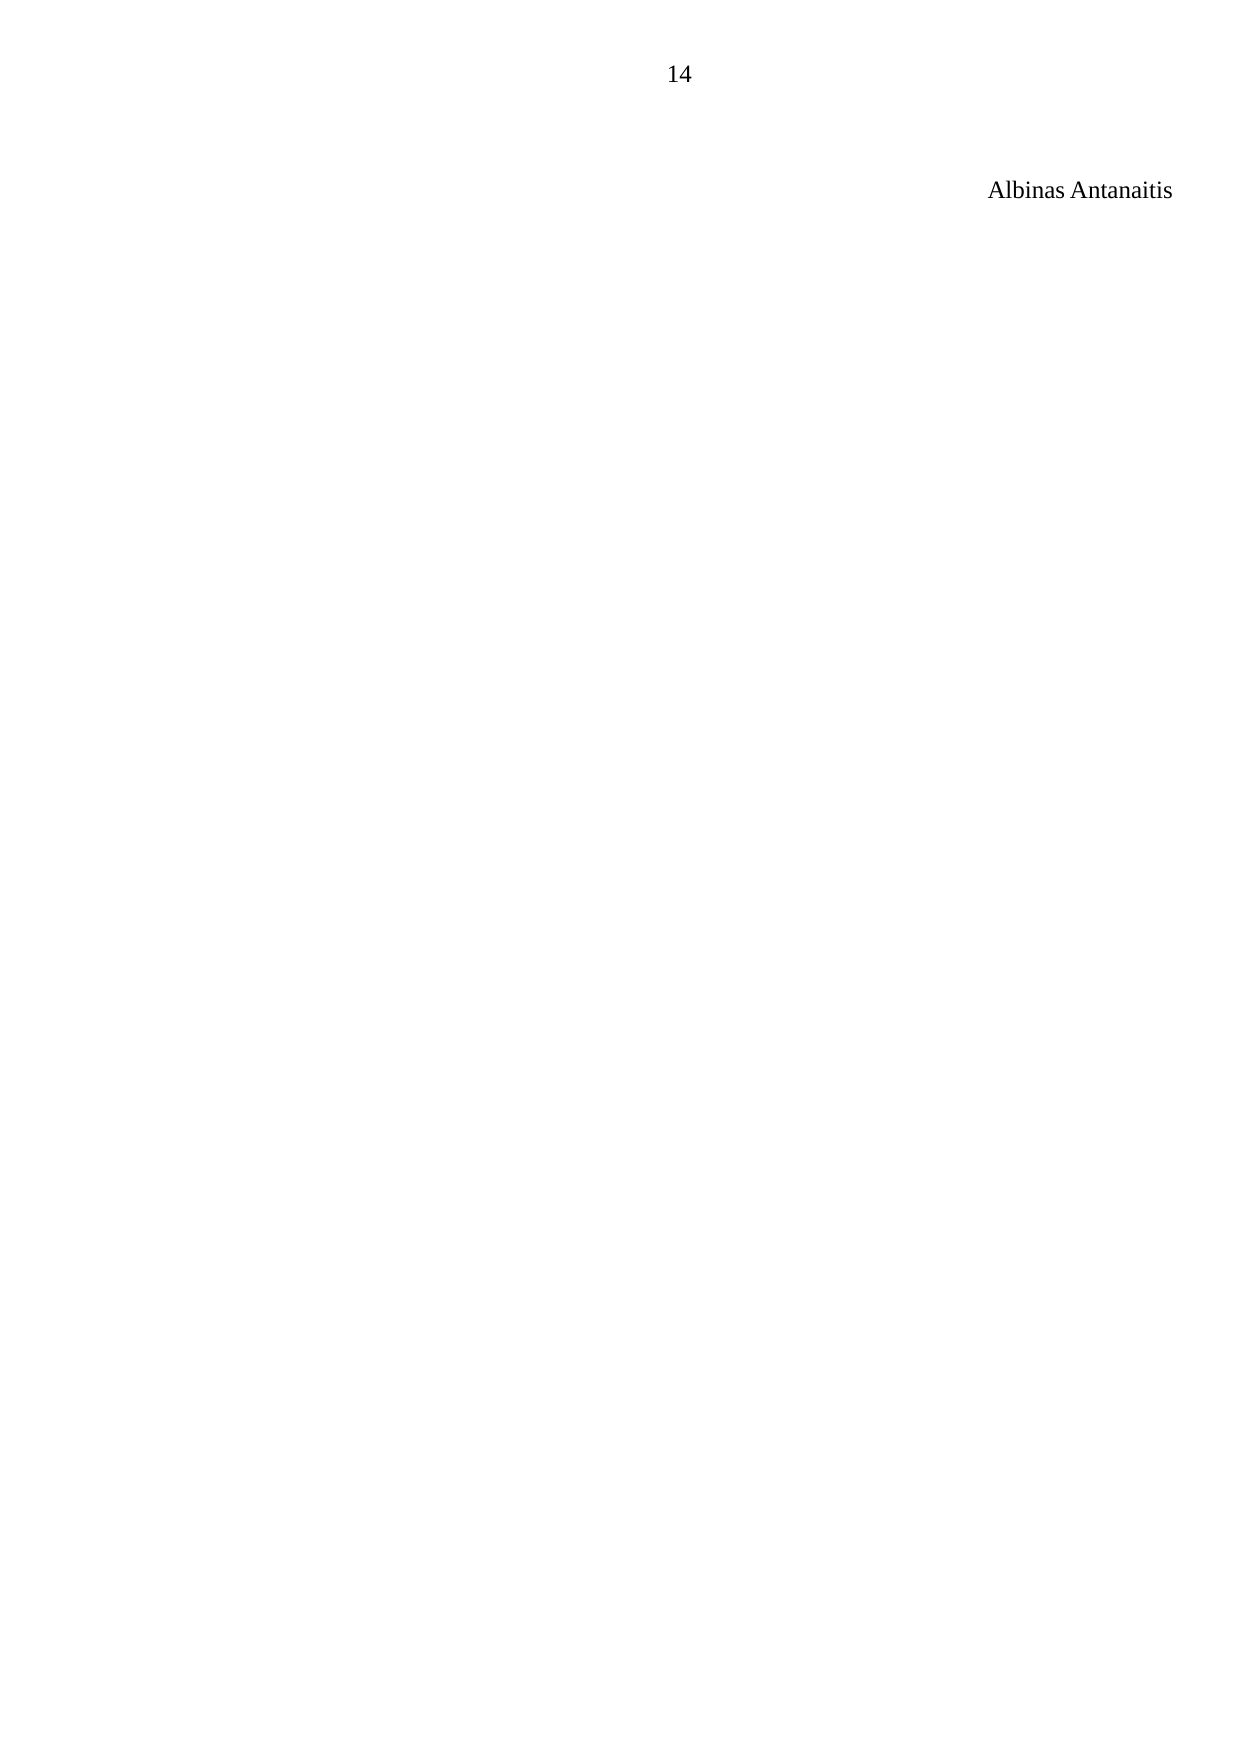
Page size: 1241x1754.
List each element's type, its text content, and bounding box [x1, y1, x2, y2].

text Albinas Antanaitis [537, 176, 1181, 204]
